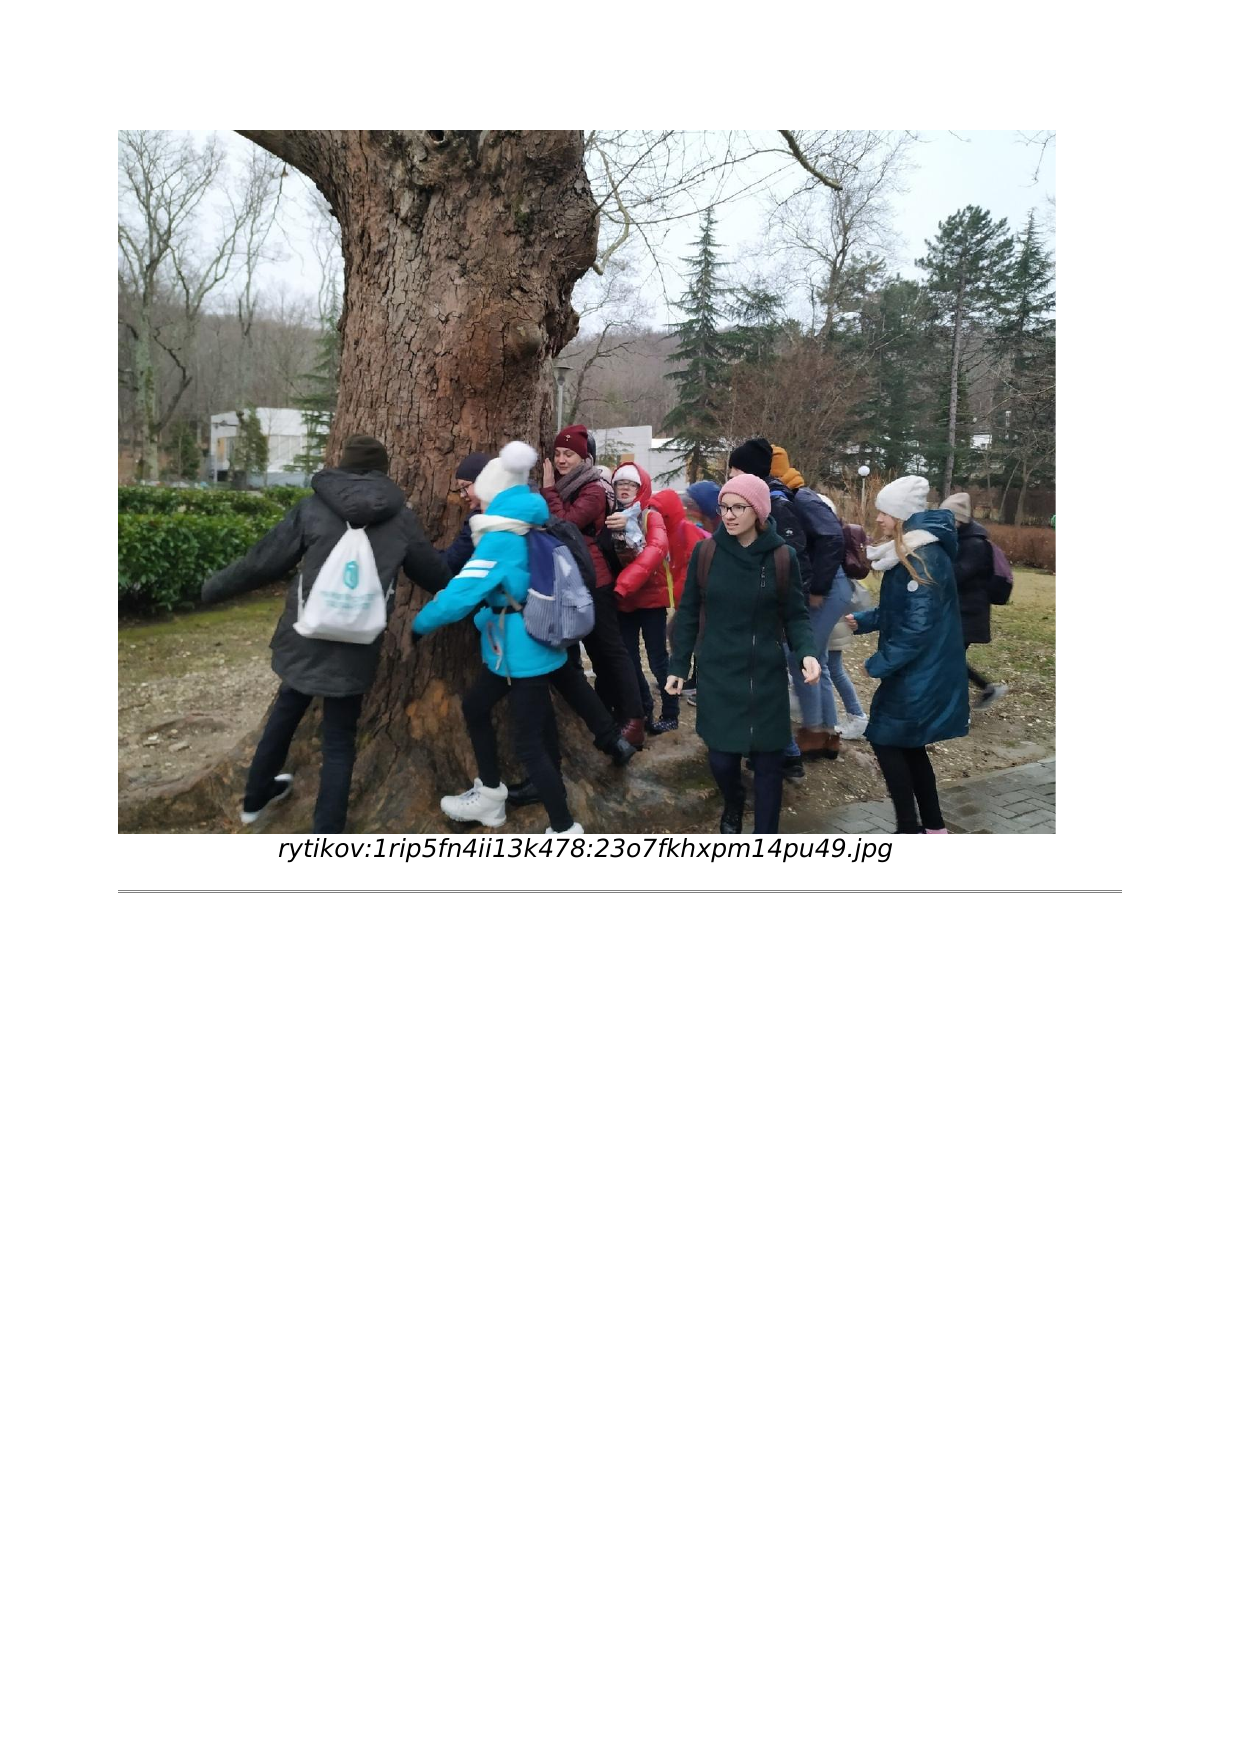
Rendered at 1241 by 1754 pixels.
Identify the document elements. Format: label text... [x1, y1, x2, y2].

text rytikov:1rip5fn4ii13k478:23o7fkhxpm14pu49.jpg [118, 834, 1056, 863]
picture [118, 130, 1056, 834]
